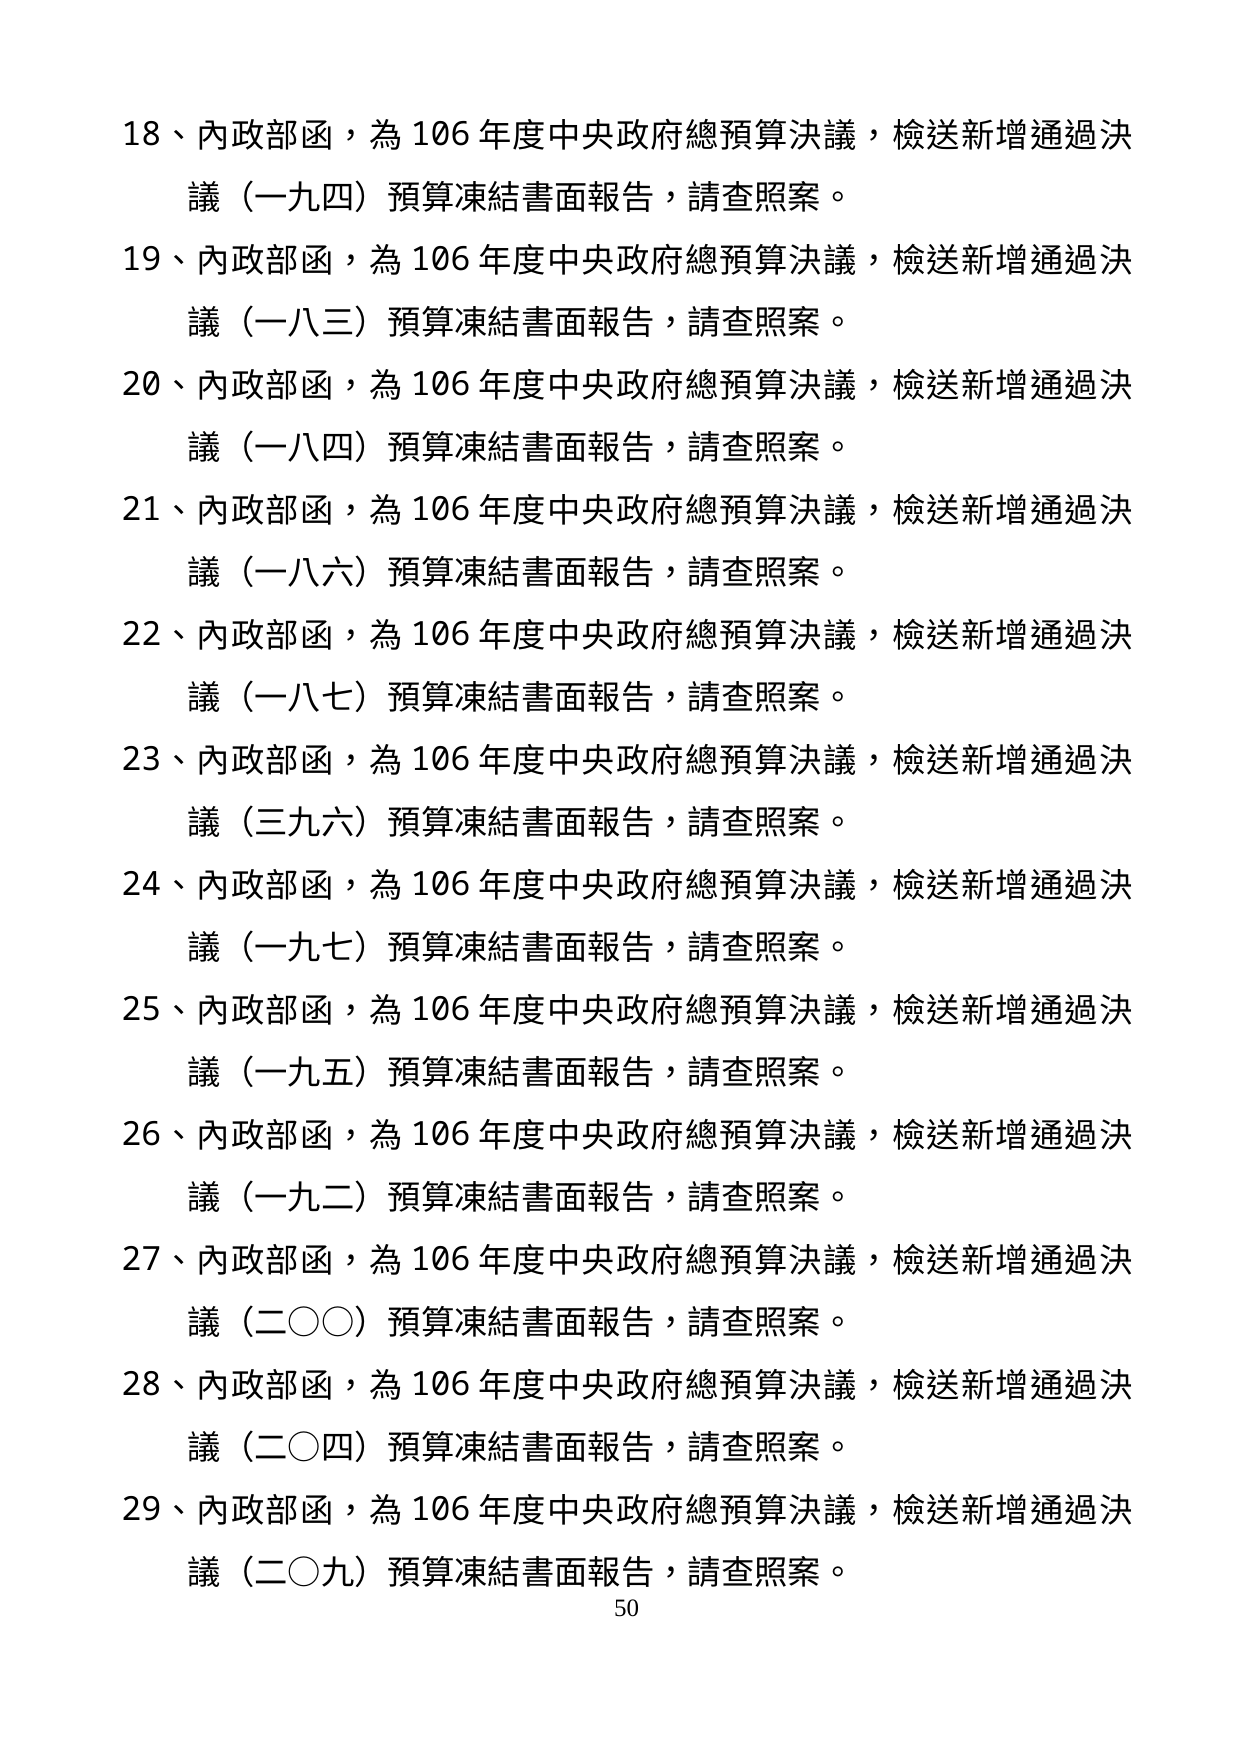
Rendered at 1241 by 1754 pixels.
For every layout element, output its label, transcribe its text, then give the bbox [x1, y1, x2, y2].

text 19、內政部函，為106年度中央政府總預算決議，檢送新增通過決議（一八三）預算凍結書面報告，請查照案。 [121, 216, 1133, 341]
text 29、內政部函，為106年度中央政府總預算決議，檢送新增通過決議（二○九）預算凍結書面報告，請查照案。 [121, 1466, 1133, 1591]
text 21、內政部函，為106年度中央政府總預算決議，檢送新增通過決議（一八六）預算凍結書面報告，請查照案。 [121, 466, 1133, 591]
text 26、內政部函，為106年度中央政府總預算決議，檢送新增通過決議（一九二）預算凍結書面報告，請查照案。 [121, 1091, 1133, 1216]
text 25、內政部函，為106年度中央政府總預算決議，檢送新增通過決議（一九五）預算凍結書面報告，請查照案。 [121, 966, 1133, 1091]
text 20、內政部函，為106年度中央政府總預算決議，檢送新增通過決議（一八四）預算凍結書面報告，請查照案。 [121, 341, 1133, 466]
text 28、內政部函，為106年度中央政府總預算決議，檢送新增通過決議（二○四）預算凍結書面報告，請查照案。 [121, 1341, 1133, 1466]
text 27、內政部函，為106年度中央政府總預算決議，檢送新增通過決議（二○○）預算凍結書面報告，請查照案。 [121, 1216, 1133, 1341]
text 22、內政部函，為106年度中央政府總預算決議，檢送新增通過決議（一八七）預算凍結書面報告，請查照案。 [121, 591, 1133, 716]
text 23、內政部函，為106年度中央政府總預算決議，檢送新增通過決議（三九六）預算凍結書面報告，請查照案。 [121, 716, 1133, 841]
text 24、內政部函，為106年度中央政府總預算決議，檢送新增通過決議（一九七）預算凍結書面報告，請查照案。 [121, 841, 1133, 966]
text 18、內政部函，為106年度中央政府總預算決議，檢送新增通過決議（一九四）預算凍結書面報告，請查照案。 [121, 91, 1133, 216]
